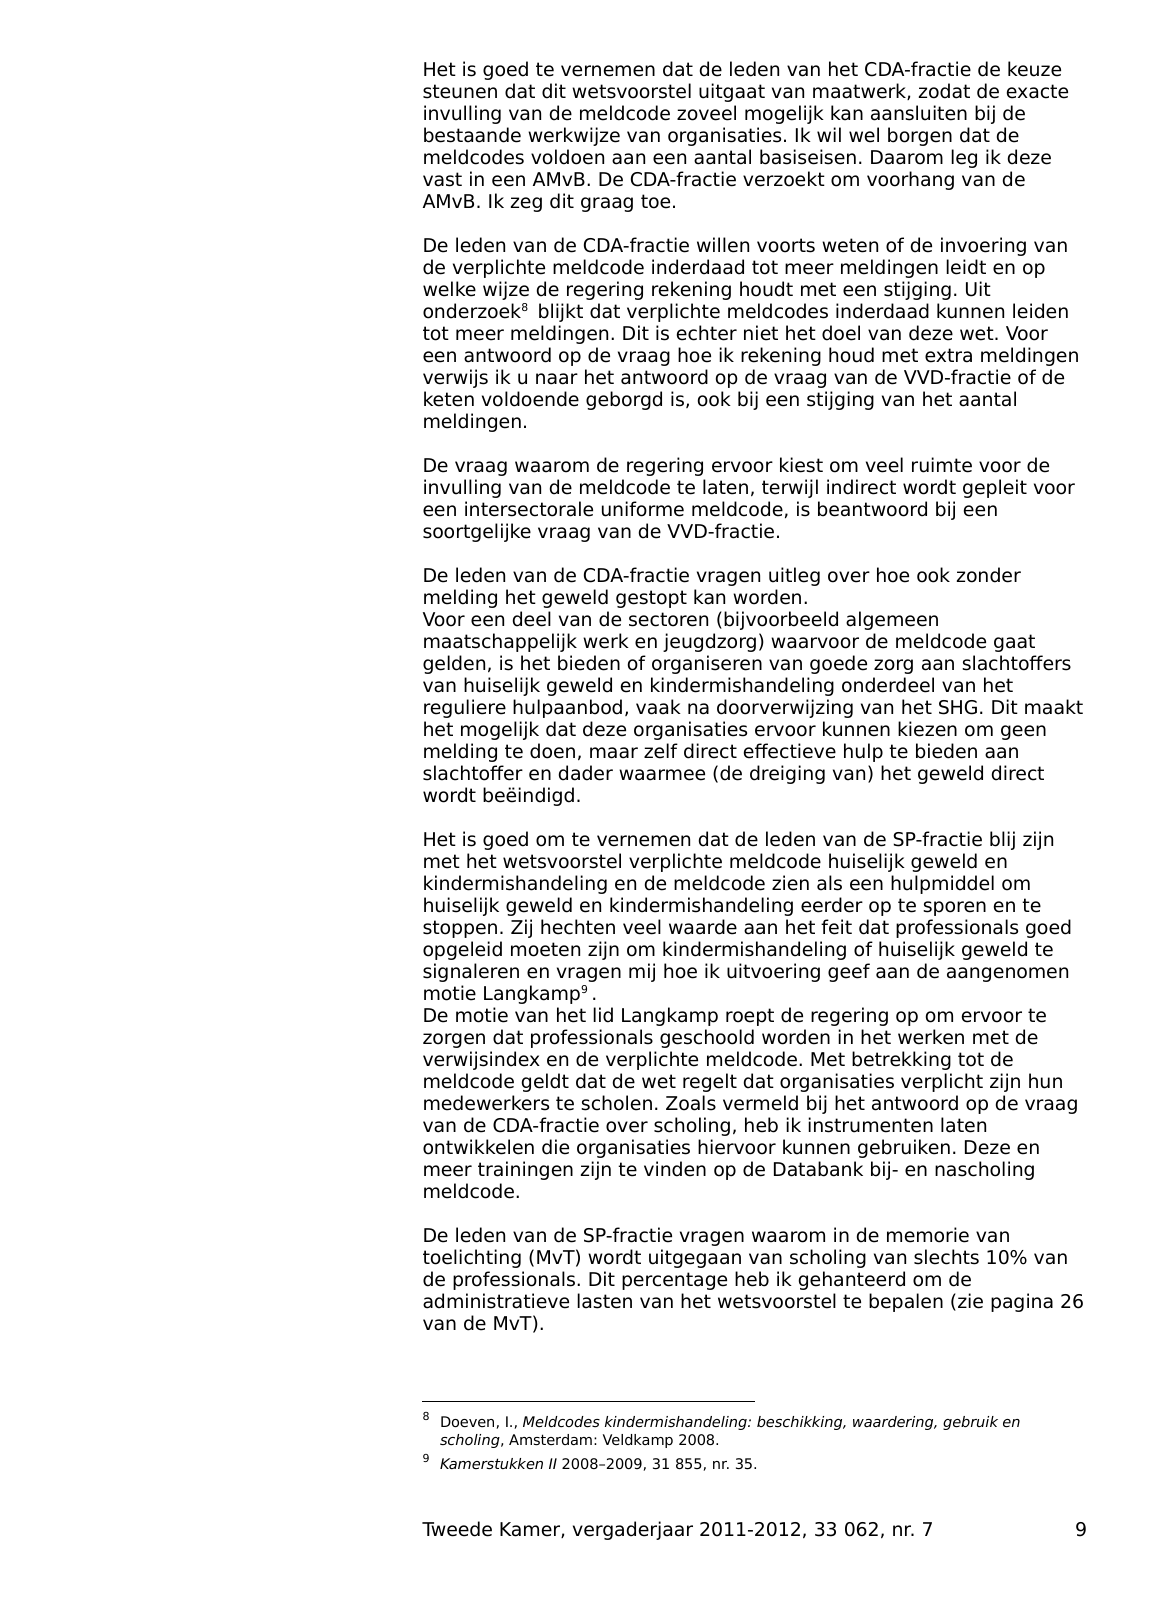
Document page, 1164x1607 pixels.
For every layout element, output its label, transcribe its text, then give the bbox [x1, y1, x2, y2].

text Kamerstukken II 2008–2009, 31 855, nr. 35. [422, 1452, 1087, 1474]
text De leden van de SP-fractie vragen waarom in de memorie van toelichting (MvT) wordt uitgegaan van scholing van slechts 10% van de professionals. Dit percentage heb ik gehanteerd om de administratieve lasten van het wetsvoorstel te bepalen (zie pagina 26 van de MvT). [422, 1225, 1087, 1335]
text De leden van de CDA-fractie willen voorts weten of de invoering van de verplichte meldcode inderdaad tot meer meldingen leidt en op welke wijze de regering rekening houdt met een stijging. Uit onderzoek blijkt dat verplichte meldcodes inderdaad kunnen leiden tot meer meldingen. Dit is echter niet het doel van deze wet. Voor een antwoord op de vraag hoe ik rekening houd met extra meldingen verwijs ik u naar het antwoord op de vraag van de VVD-fractie of de keten voldoende geborgd is, ook bij een stijging van het aantal meldingen. [422, 235, 1087, 433]
text De motie van het lid Langkamp roept de regering op om ervoor te zorgen dat professionals geschoold worden in het werken met de verwijsindex en de verplichte meldcode. Met betrekking tot de meldcode geldt dat de wet regelt dat organisaties verplicht zijn hun medewerkers te scholen. Zoals vermeld bij het antwoord op de vraag van de CDA-fractie over scholing, heb ik instrumenten laten ontwikkelen die organisaties hiervoor kunnen gebruiken. Deze en meer trainingen zijn te vinden op de Databank bij- en nascholing meldcode. [422, 1005, 1087, 1203]
text Doeven, I., Meldcodes kindermishandeling: beschikking, waardering, gebruik en scholing, Amsterdam: Veldkamp 2008. [422, 1410, 1087, 1449]
text Het is goed te vernemen dat de leden van het CDA-fractie de keuze steunen dat dit wetsvoorstel uitgaat van maatwerk, zodat de exacte invulling van de meldcode zoveel mogelijk kan aansluiten bij de bestaande werkwijze van organisaties. Ik wil wel borgen dat de meldcodes voldoen aan een aantal basiseisen. Daarom leg ik deze vast in een AMvB. De CDA-fractie verzoekt om voorhang van de AMvB. Ik zeg dit graag toe. [422, 59, 1087, 213]
text De vraag waarom de regering ervoor kiest om veel ruimte voor de invulling van de meldcode te laten, terwijl indirect wordt gepleit voor een intersectorale uniforme meldcode, is beantwoord bij een soortgelijke vraag van de VVD-fractie. [422, 455, 1087, 543]
text De leden van de CDA-fractie vragen uitleg over hoe ook zonder melding het geweld gestopt kan worden. [422, 565, 1087, 609]
text Het is goed om te vernemen dat de leden van de SP-fractie blij zijn met het wetsvoorstel verplichte meldcode huiselijk geweld en kindermishandeling en de meldcode zien als een hulpmiddel om huiselijk geweld en kindermishandeling eerder op te sporen en te stoppen. Zij hechten veel waarde aan het feit dat professionals goed opgeleid moeten zijn om kindermishandeling of huiselijk geweld te signaleren en vragen mij hoe ik uitvoering geef aan de aangenomen motie Langkamp. [422, 829, 1087, 1005]
text Voor een deel van de sectoren (bijvoorbeeld algemeen maatschappelijk werk en jeugdzorg) waarvoor de meldcode gaat gelden, is het bieden of organiseren van goede zorg aan slachtoffers van huiselijk geweld en kindermishandeling onderdeel van het reguliere hulpaanbod, vaak na doorverwijzing van het SHG. Dit maakt het mogelijk dat deze organisaties ervoor kunnen kiezen om geen melding te doen, maar zelf direct effectieve hulp te bieden aan slachtoffer en dader waarmee (de dreiging van) het geweld direct wordt beëindigd. [422, 609, 1087, 807]
